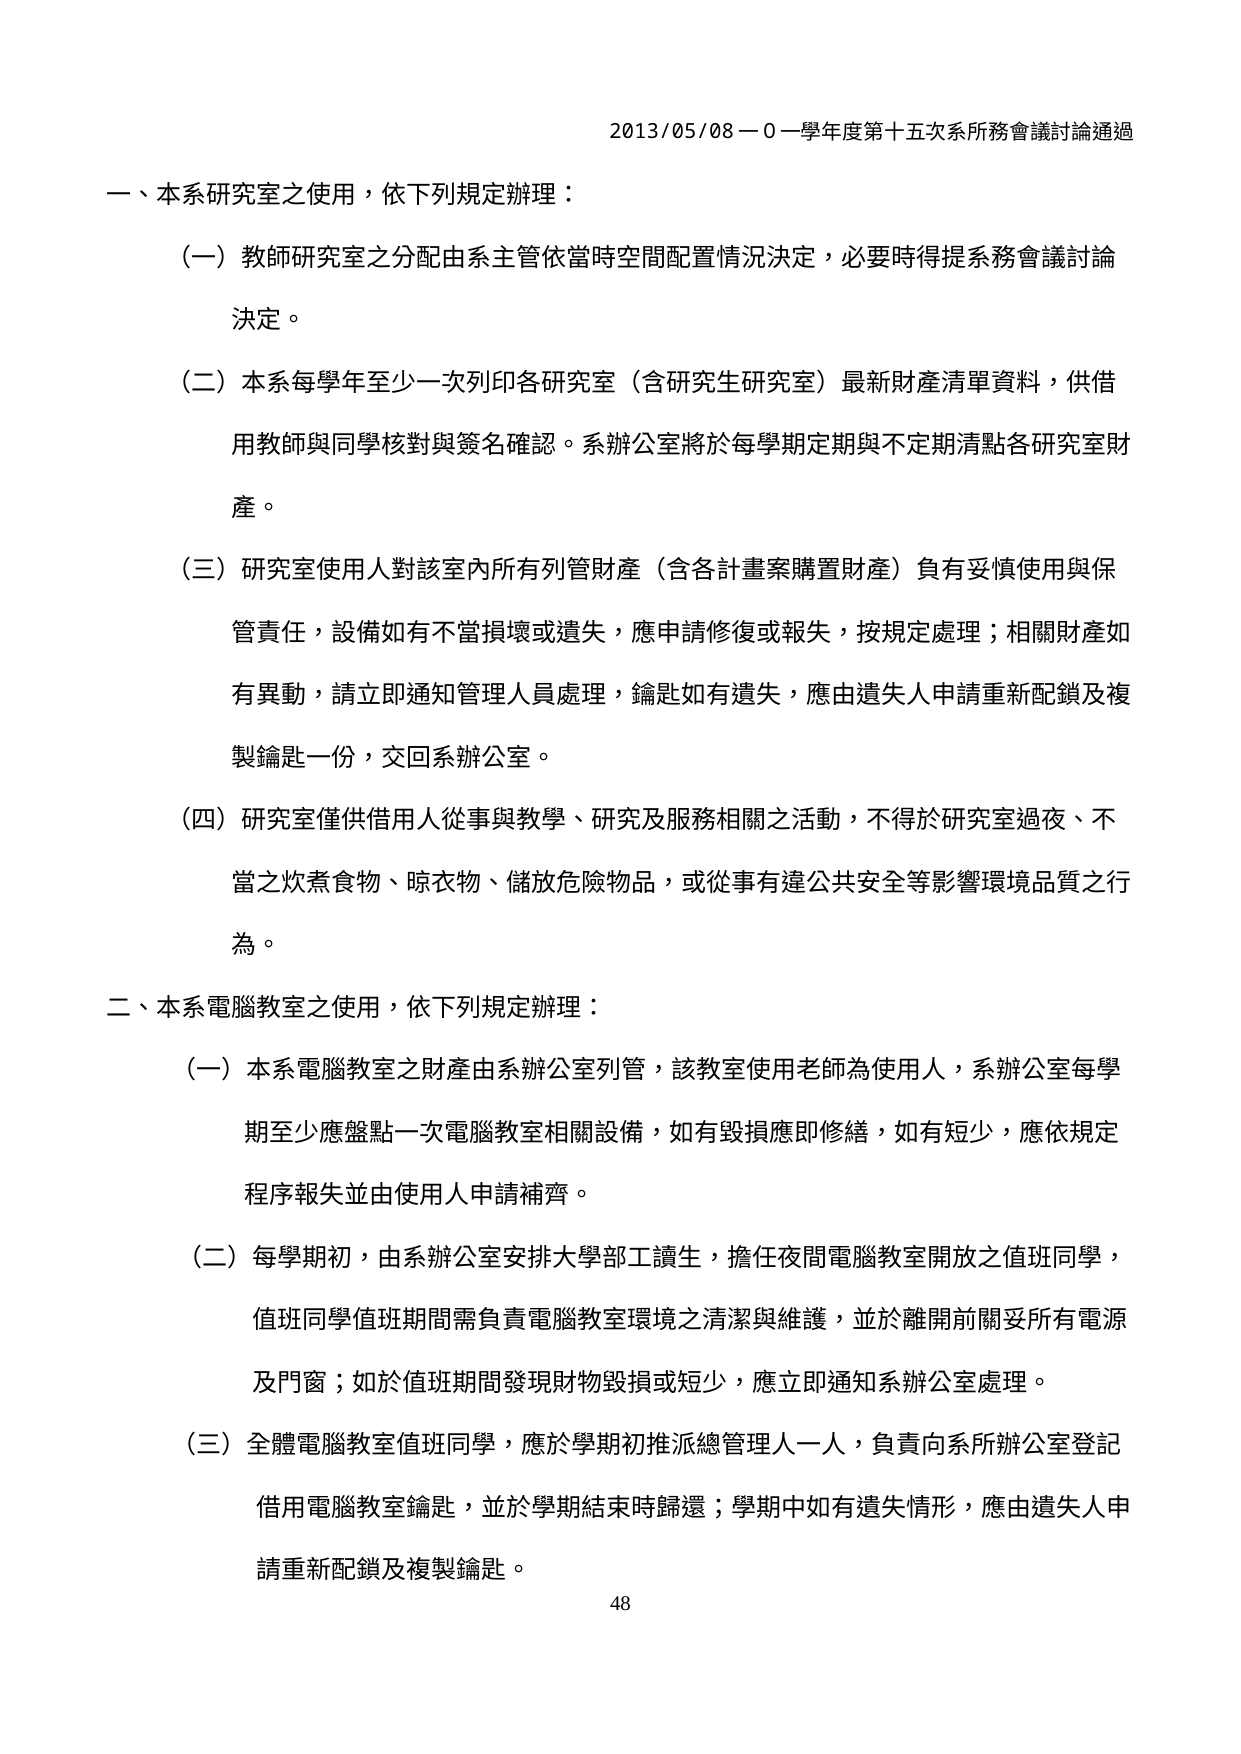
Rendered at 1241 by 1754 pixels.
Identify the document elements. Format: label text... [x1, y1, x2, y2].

text 2013/05/08一O一學年度第十五次系所務會議討論通過 [106, 89, 1134, 151]
text （三）全體電腦教室值班同學，應於學期初推派總管理人一人，負責向系所辦公室登記借用電腦教室鑰匙，並於學期結束時歸還；學期中如有遺失情形，應由遺失人申請重新配鎖及複製鑰匙。 [156, 1401, 1134, 1589]
text （一）教師研究室之分配由系主管依當時空間配置情況決定，必要時得提系務會議討論決定。 [106, 214, 1134, 339]
text （一）本系電腦教室之財產由系辦公室列管，該教室使用老師為使用人，系辦公室每學期至少應盤點一次電腦教室相關設備，如有毀損應即修繕，如有短少，應依規定程序報失並由使用人申請補齊。 [156, 1026, 1134, 1214]
text （三）研究室使用人對該室內所有列管財產（含各計畫案購置財產）負有妥慎使用與保管責任，設備如有不當損壞或遺失，應申請修復或報失，按規定處理；相關財產如有異動，請立即通知管理人員處理，鑰匙如有遺失，應由遺失人申請重新配鎖及複製鑰匙一份，交回系辦公室。 [106, 526, 1134, 776]
text 一、本系研究室之使用，依下列規定辦理： [106, 151, 1134, 214]
text （四）研究室僅供借用人從事與教學、研究及服務相關之活動，不得於研究室過夜、不當之炊煮食物、晾衣物、儲放危險物品，或從事有違公共安全等影響環境品質之行為。 [106, 776, 1134, 964]
text 二、本系電腦教室之使用，依下列規定辦理： [106, 964, 1134, 1026]
text （二）每學期初，由系辦公室安排大學部工讀生，擔任夜間電腦教室開放之值班同學，值班同學值班期間需負責電腦教室環境之清潔與維護，並於離開前關妥所有電源及門窗；如於值班期間發現財物毀損或短少，應立即通知系辦公室處理。 [177, 1214, 1134, 1401]
text （二）本系每學年至少一次列印各研究室（含研究生研究室）最新財產清單資料，供借用教師與同學核對與簽名確認。系辦公室將於每學期定期與不定期清點各研究室財產。 [106, 339, 1134, 526]
